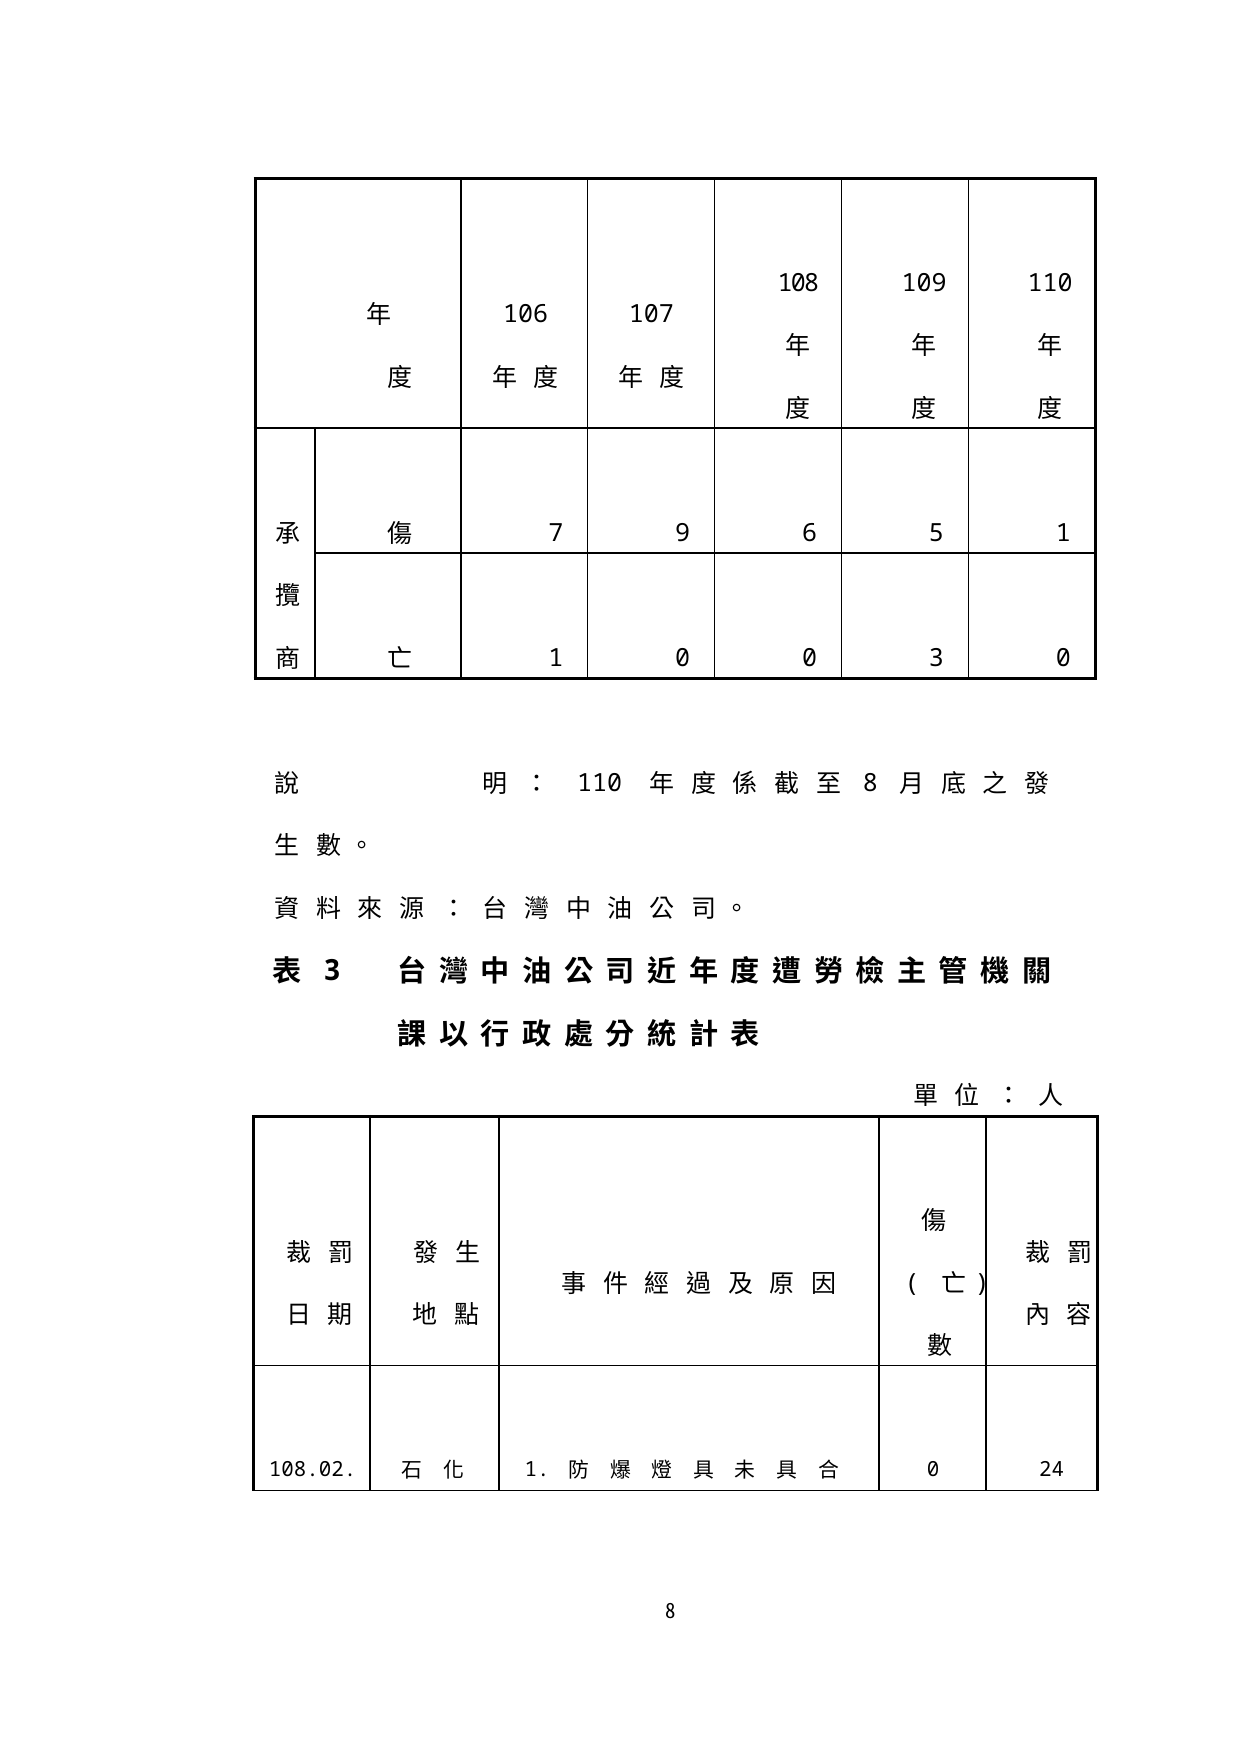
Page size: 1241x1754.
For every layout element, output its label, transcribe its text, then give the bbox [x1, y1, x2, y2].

text 表3 台灣中油公司近年度遭勞檢主管機關課以行政處分統計表 [242, 927, 1058, 1052]
table_header 事件經過及原因 [500, 1118, 878, 1365]
table_cell 1 [969, 429, 1094, 552]
table_header 107年度 [588, 180, 714, 427]
table_cell 0 [588, 554, 714, 677]
table_header 發生地點 [371, 1118, 498, 1365]
text 說 明：110年度係截至8月底之發生數。 [247, 740, 1058, 865]
table_header 109年度 [842, 180, 968, 427]
table_cell 5 [842, 429, 968, 552]
table_cell 6 [715, 429, 841, 552]
table_header 年 度 [257, 180, 460, 427]
table_header 裁罰內容 [987, 1118, 1096, 1365]
table_cell 0 [880, 1366, 985, 1490]
table_header 106年度 [462, 180, 587, 427]
table_cell 1.防爆燈具未具合 [500, 1366, 878, 1490]
table_header 110年度 [969, 180, 1094, 427]
table_cell 0 [715, 554, 841, 677]
table_cell 傷 [316, 429, 460, 552]
table_cell 石化 [371, 1366, 498, 1490]
table_header 傷(亡)數 [880, 1118, 985, 1365]
table_cell 0 [969, 554, 1094, 677]
table_cell 7 [462, 429, 587, 552]
table_cell 24 [987, 1366, 1096, 1490]
table_cell 承攬商 [257, 429, 314, 677]
table_header 108年度 [715, 180, 841, 427]
table_cell 亡 [316, 554, 460, 677]
table_header 裁罰日期 [255, 1118, 369, 1365]
table_cell 1 [462, 554, 587, 677]
table_cell 108.02. [255, 1366, 369, 1490]
table_cell 9 [588, 429, 714, 552]
text 單位：人 [213, 1052, 1071, 1115]
table_cell 3 [842, 554, 968, 677]
text 資料來源：台灣中油公司。 [247, 865, 1058, 927]
